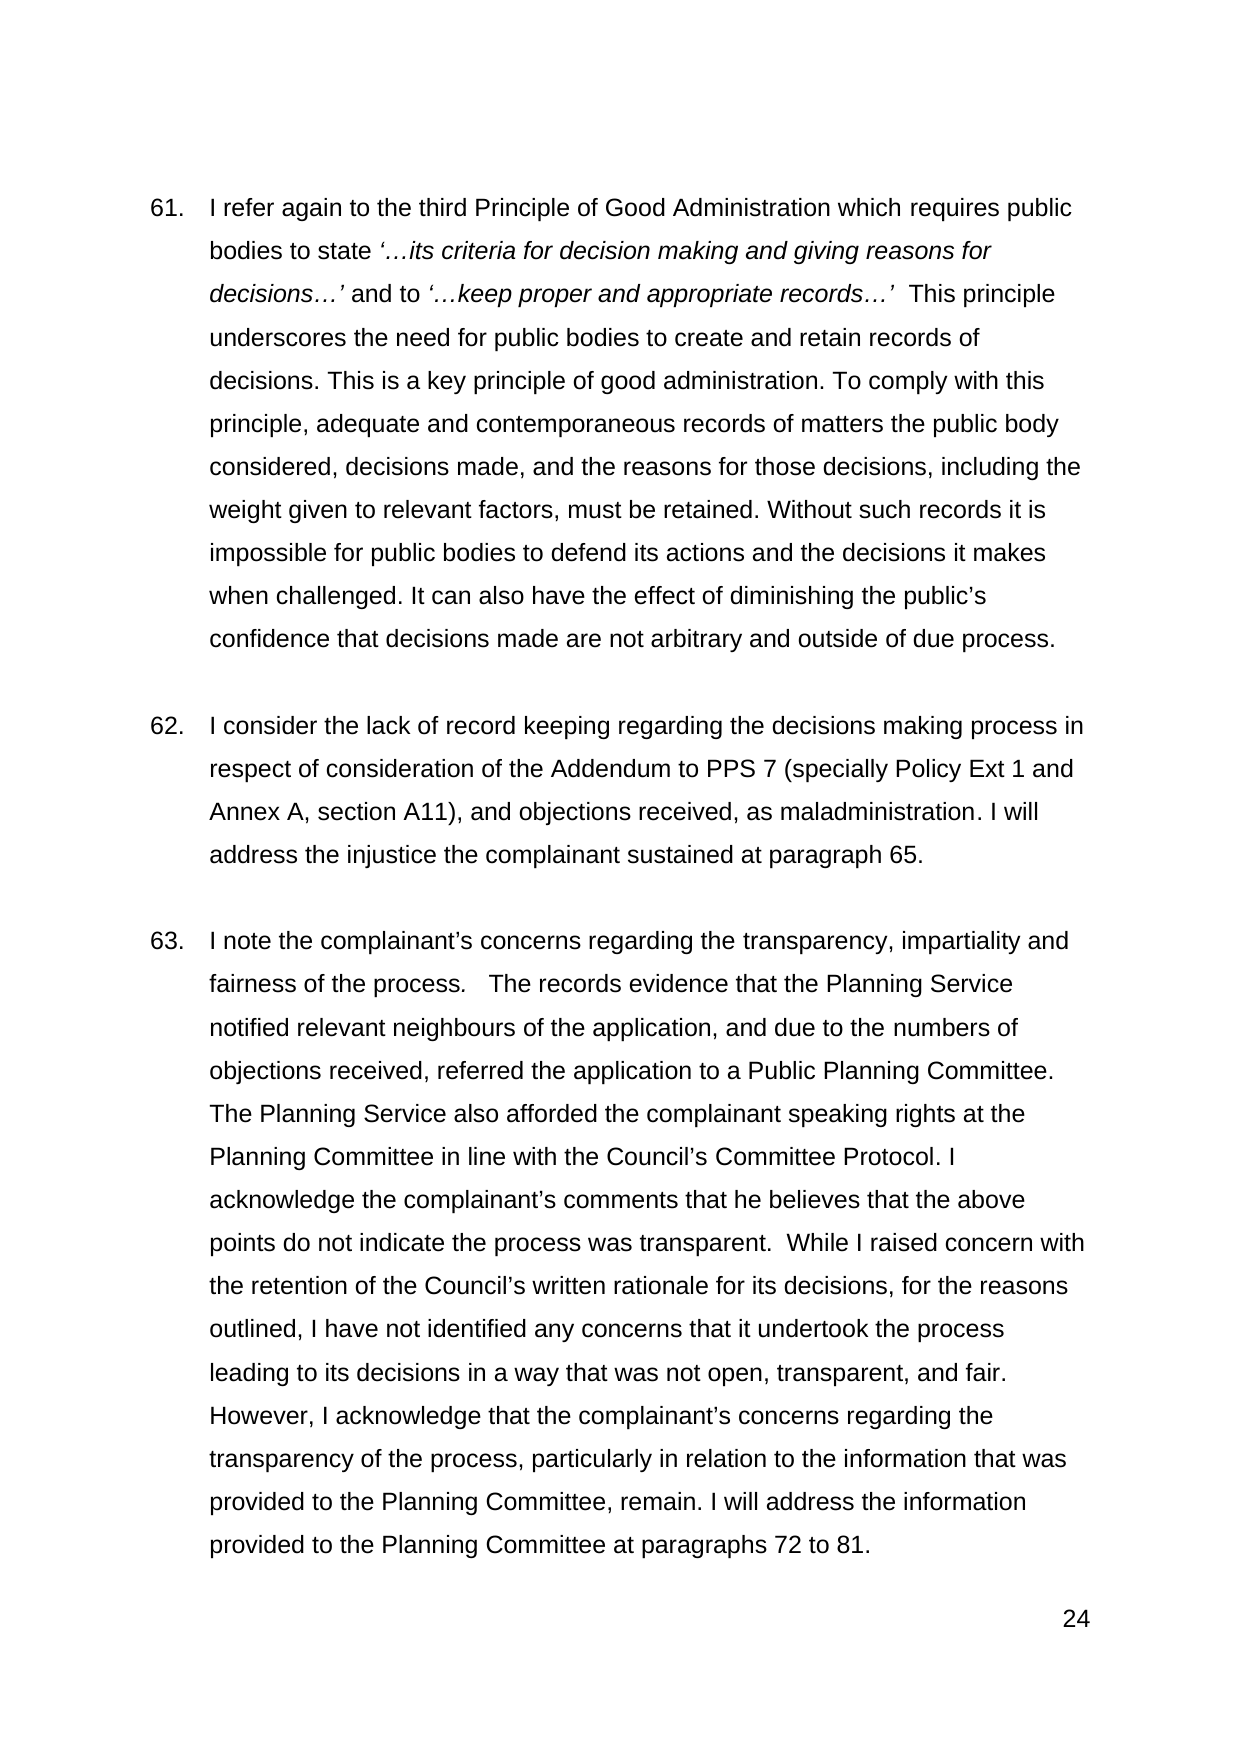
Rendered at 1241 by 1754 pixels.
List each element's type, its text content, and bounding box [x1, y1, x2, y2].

list I consider the lack of record keeping regarding the decisions making process in respect of consideration of the Addendum to PPS 7 (specially Policy Ext 1 and Annex A, section A11), and objections received, as maladministration. I will address the injustice the complainant sustained at paragraph 65. [150, 711, 1090, 869]
list I refer again to the third Principle of Good Administration which requires public bodies to state ‘…its criteria for decision making and giving reasons for decisions…’ and to ‘…keep proper and appropriate records…’ This principle underscores the need for public bodies to create and retain records of decisions. This is a key principle of good administration. To comply with this principle, adequate and contemporaneous records of matters the public body considered, decisions made, and the reasons for those decisions, including the weight given to relevant factors, must be retained. Without such records it is impossible for public bodies to defend its actions and the decisions it makes when challenged. It can also have the effect of diminishing the public’s confidence that decisions made are not arbitrary and outside of due process. [150, 193, 1090, 653]
list I note the complainant’s concerns regarding the transparency, impartiality and fairness of the process. The records evidence that the Planning Service notified relevant neighbours of the application, and due to the numbers of objections received, referred the application to a Public Planning Committee. The Planning Service also afforded the complainant speaking rights at the Planning Committee in line with the Council’s Committee Protocol. I acknowledge the complainant’s comments that he believes that the above points do not indicate the process was transparent. While I raised concern with the retention of the Council’s written rationale for its decisions, for the reasons outlined, I have not identified any concerns that it undertook the process leading to its decisions in a way that was not open, transparent, and fair. However, I acknowledge that the complainant’s concerns regarding the transparency of the process, particularly in relation to the information that was provided to the Planning Committee, remain. I will address the information provided to the Planning Committee at paragraphs 72 to 81. [150, 926, 1090, 1559]
